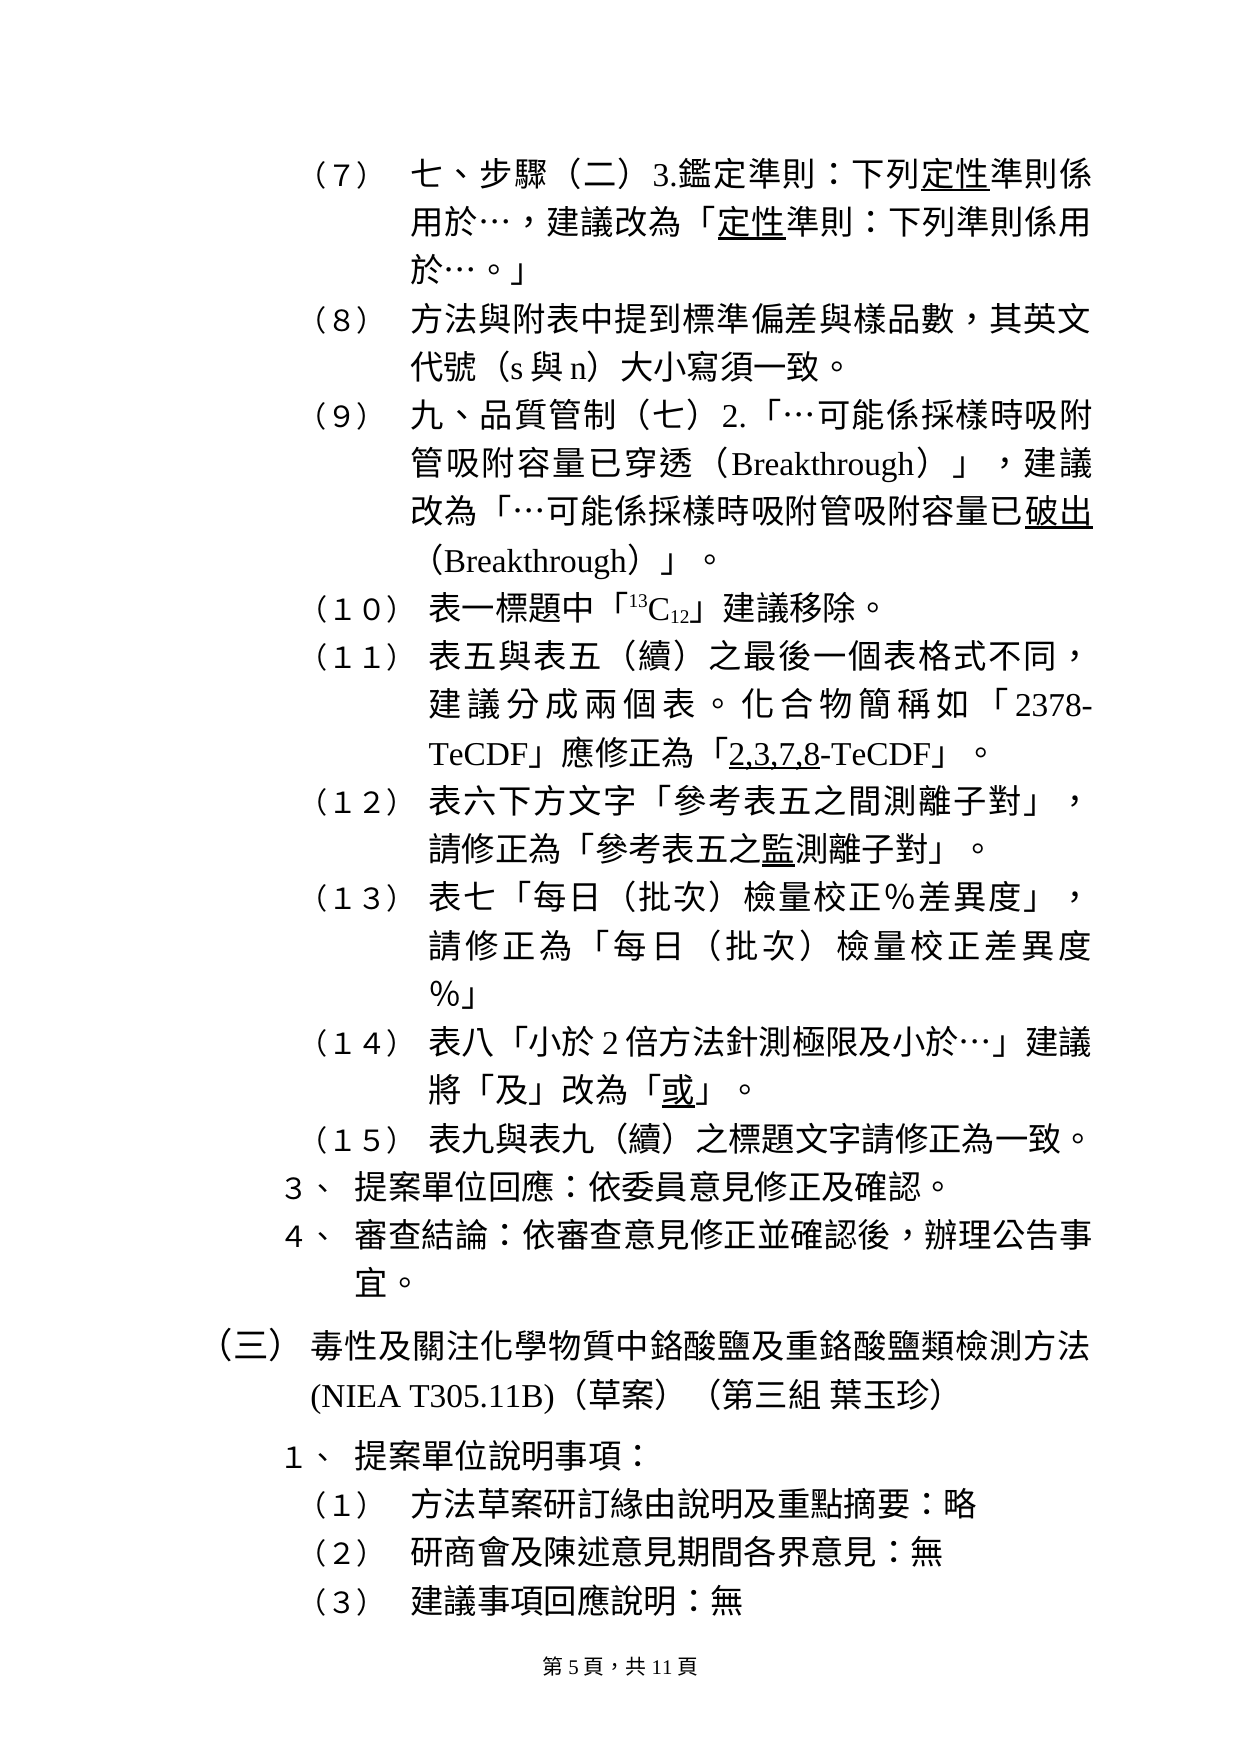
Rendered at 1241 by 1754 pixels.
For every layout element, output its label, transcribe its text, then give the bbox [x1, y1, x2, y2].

list 建議事項回應說明：無 [298, 1574, 1092, 1623]
list 表八「小於2倍方法針測極限及小於…」建議將「及」改為「或」。 [299, 1016, 1092, 1112]
list 研商會及陳述意見期間各界意見：無 [298, 1526, 1092, 1574]
list 表九與表九（續）之標題文字請修正為一致。 [299, 1112, 1092, 1161]
list 方法草案研訂緣由說明及重點摘要：略 [298, 1478, 1092, 1526]
list 表一標題中「13C12」建議移除。 [299, 582, 1092, 630]
list 方法與附表中提到標準偏差與樣品數，其英文代號（s與n）大小寫須一致。 [298, 292, 1092, 389]
list 表七「每日（批次）檢量校正％差異度」，請修正為「每日（批次）檢量校正差異度％」 [299, 871, 1092, 1016]
list 七、步驟（二）3.鑑定準則：下列定性準則係用於…，建議改為「定性準則：下列準則係用於…。」 [298, 148, 1092, 292]
list 表六下方文字「參考表五之間測離子對」，請修正為「參考表五之監測離子對」。 [299, 775, 1092, 871]
list 審查結論：依審查意見修正並確認後，辦理公告事宜。 [279, 1209, 1092, 1305]
list 提案單位回應：依委員意見修正及確認。 [279, 1161, 1092, 1209]
list 提案單位說明事項： [279, 1430, 1092, 1478]
list 表五與表五（續）之最後一個表格式不同，建議分成兩個表。化合物簡稱如「2378-TeCDF」應修正為「2,3,7,8-TeCDF」。 [299, 630, 1092, 775]
list 九、品質管制（七）2.「…可能係採樣時吸附管吸附容量已穿透（Breakthrough）」，建議改為「…可能係採樣時吸附管吸附容量已破出（Breakthrough）」。 [298, 389, 1092, 582]
list 毒性及關注化學物質中鉻酸鹽及重鉻酸鹽類檢測方法(NIEA T305.11B)（草案）（第三組 葉玉珍） [198, 1318, 1092, 1417]
